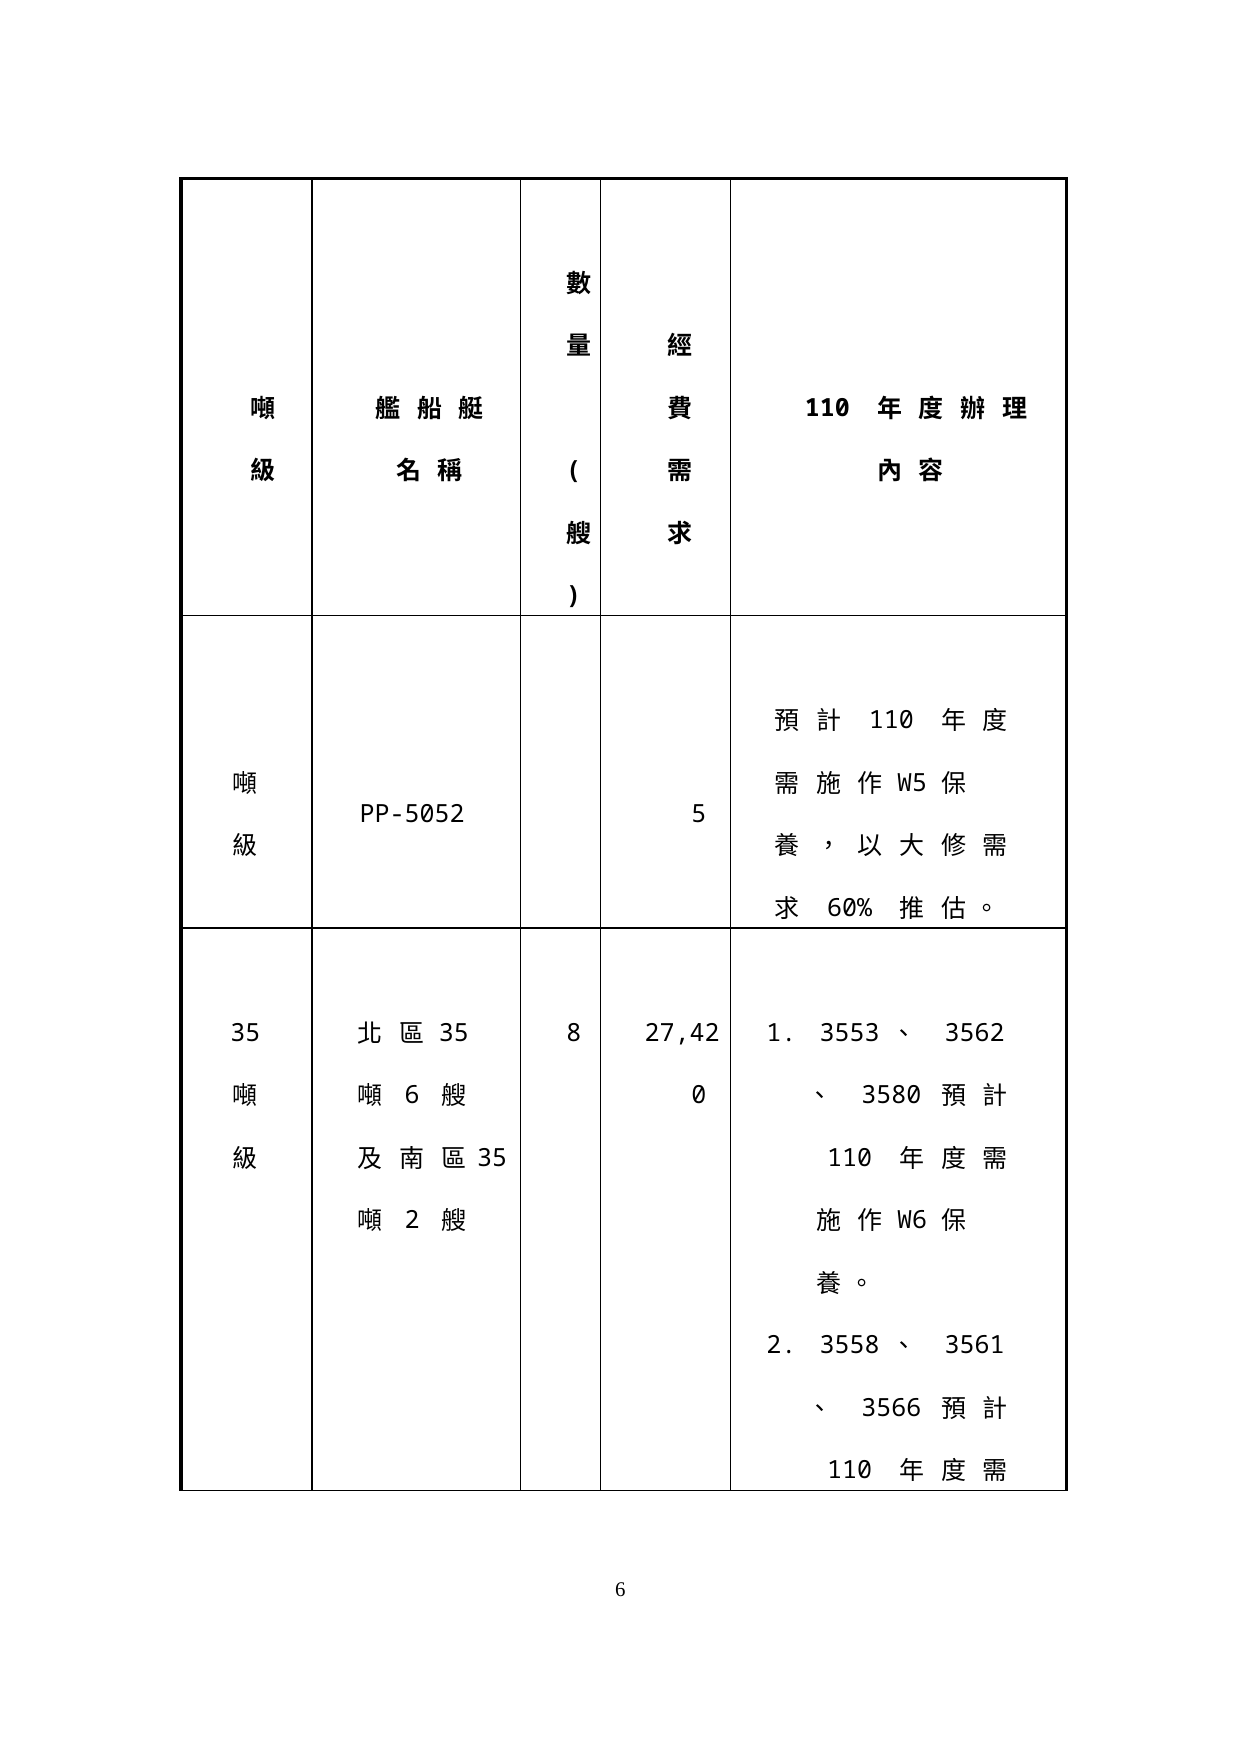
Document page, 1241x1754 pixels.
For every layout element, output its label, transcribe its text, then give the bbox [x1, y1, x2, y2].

table_cell 噸級 [183, 616, 311, 927]
table_cell 35噸級 [183, 929, 311, 1490]
table_header 噸級 [183, 180, 311, 615]
table_header 艦船艇名稱 [313, 180, 520, 615]
table_cell PP-5052 [313, 616, 520, 927]
table_cell 8 [521, 929, 600, 1490]
table_cell [521, 616, 600, 927]
table_header 數量 (艘) [521, 180, 600, 615]
table_header 110年度辦理內容 [731, 180, 1065, 615]
table_cell 北區35噸6艘及南區35噸2艘 [313, 929, 520, 1490]
table_cell 27,420 [601, 929, 730, 1490]
table_cell 預計110年度需施作W5保養，以大修需求60%推估。 [731, 616, 1065, 927]
table_cell 5 [601, 616, 730, 927]
table_cell 3553、3562、3580預計110年度需施作W6保養。 3558、3561、3566預計110年度需施作W5保養。 3552、3568預計110年度需施作W6保養。 [731, 929, 1065, 1490]
table_header 經費需求 [601, 180, 730, 615]
